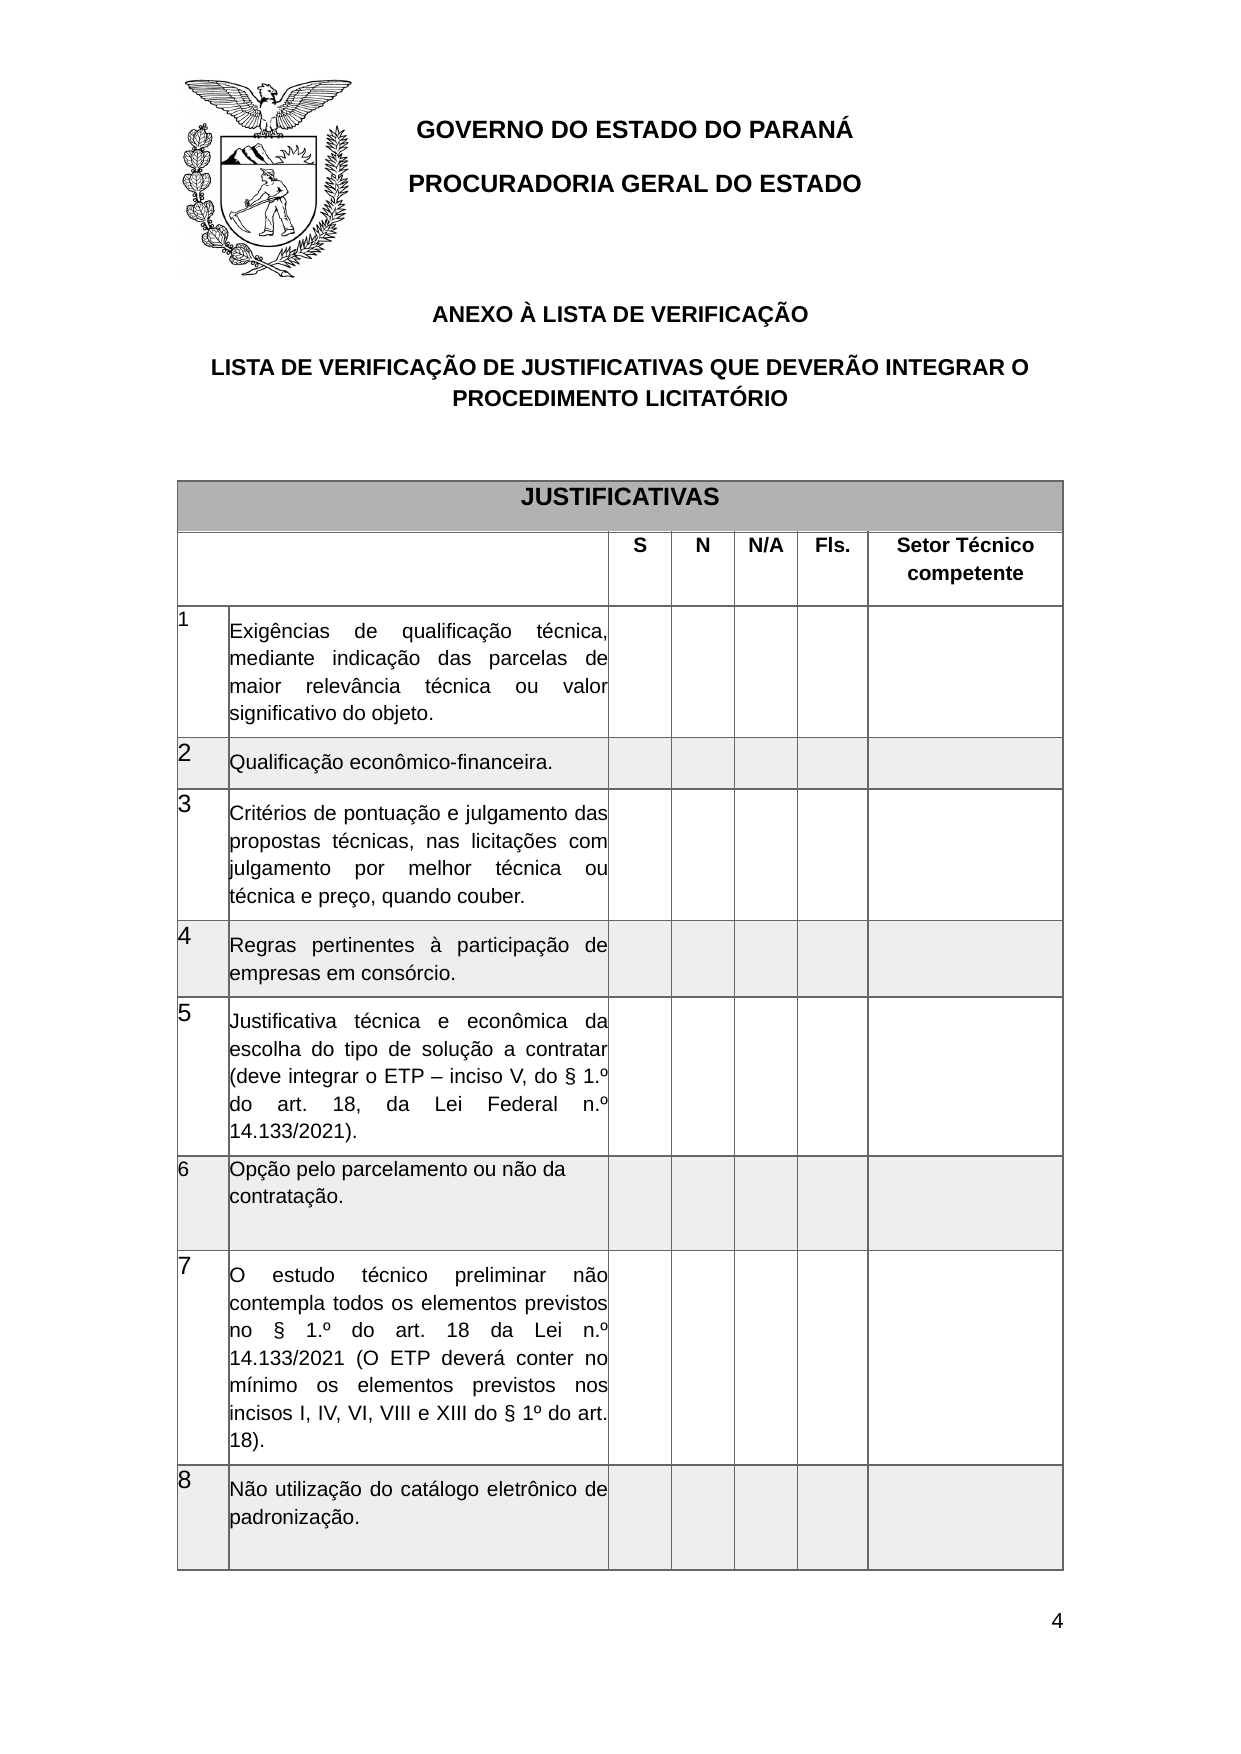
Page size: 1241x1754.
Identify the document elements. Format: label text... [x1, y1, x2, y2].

table_cell 3 [178, 790, 228, 919]
table_cell [798, 1157, 867, 1250]
table_cell 4 [178, 921, 228, 996]
table_cell [735, 790, 797, 919]
table_cell [798, 998, 867, 1155]
table_cell Opção pelo parcelamento ou não da contratação. [230, 1157, 608, 1250]
table_cell [798, 1251, 867, 1464]
table_cell [609, 1251, 671, 1464]
table_cell [869, 1251, 1062, 1464]
table_cell [798, 1466, 867, 1569]
table_header JUSTIFICATIVAS [178, 482, 1062, 531]
table_cell Não utilização do catálogo eletrônico de padronização. [230, 1466, 608, 1569]
table_cell [672, 790, 734, 919]
table_cell 1 [178, 607, 228, 737]
table_cell [609, 738, 671, 788]
picture [180, 77, 356, 280]
table_cell [609, 607, 671, 737]
table_cell [672, 1251, 734, 1464]
text LISTA DE VERIFICAÇÃO DE JUSTIFICATIVAS QUE DEVERÃO INTEGRAR O PROCEDIMENTO LICITATÓRIO [177, 354, 1063, 411]
table_cell 6 [178, 1157, 228, 1250]
table_cell [735, 921, 797, 996]
table_cell [869, 921, 1062, 996]
table_cell [735, 998, 797, 1155]
table_cell 5 [178, 998, 228, 1155]
table_cell [735, 1157, 797, 1250]
table_cell Fls. [798, 533, 867, 605]
table_cell 2 [178, 738, 228, 788]
table_cell [798, 790, 867, 919]
table_cell S [609, 533, 671, 605]
table_cell N/A [735, 533, 797, 605]
table_cell [609, 790, 671, 919]
table_cell [178, 533, 608, 605]
table_cell [735, 738, 797, 788]
table_cell [609, 998, 671, 1155]
table_cell N [672, 533, 734, 605]
table_cell [672, 921, 734, 996]
table_cell Regras pertinentes à participação de empresas em consórcio. [230, 921, 608, 996]
table_cell [798, 921, 867, 996]
table_cell [672, 998, 734, 1155]
table_cell [869, 790, 1062, 919]
table_cell Setor Técnico competente [869, 533, 1062, 605]
table_cell Qualificação econômico-financeira. [230, 738, 608, 788]
table_cell [869, 607, 1062, 737]
table_cell [609, 921, 671, 996]
text ANEXO À LISTA DE VERIFICAÇÃO [177, 301, 1063, 327]
table_cell Critérios de pontuação e julgamento das propostas técnicas, nas licitações com julgamento por melhor técnica ou técnica e preço, quando couber. [230, 790, 608, 919]
table_cell [798, 607, 867, 737]
table_cell [869, 738, 1062, 788]
table_cell [869, 1466, 1062, 1569]
table_cell [672, 607, 734, 737]
table_cell 8 [178, 1466, 228, 1569]
table_cell O estudo técnico preliminar não contempla todos os elementos previstos no § 1.º do art. 18 da Lei n.º 14.133/2021 (O ETP deverá conter no mínimo os elementos previstos nos incisos I, IV, VI, VIII e XIII do § 1º do art. 18). [230, 1251, 608, 1464]
table_cell [672, 1157, 734, 1250]
table_cell [735, 1251, 797, 1464]
table_cell [735, 607, 797, 737]
table_cell [609, 1157, 671, 1250]
table_cell [798, 738, 867, 788]
table_cell Exigências de qualificação técnica, mediante indicação das parcelas de maior relevância técnica ou valor significativo do objeto. [230, 607, 608, 737]
table_cell 7 [178, 1251, 228, 1464]
table_cell Justificativa técnica e econômica da escolha do tipo de solução a contratar (deve integrar o ETP – inciso V, do § 1.º do art. 18, da Lei Federal n.º 14.133/2021). [230, 998, 608, 1155]
table_cell [672, 738, 734, 788]
table_cell [735, 1466, 797, 1569]
table_cell [672, 1466, 734, 1569]
table_cell [869, 998, 1062, 1155]
table_cell [609, 1466, 671, 1569]
table_cell [869, 1157, 1062, 1250]
